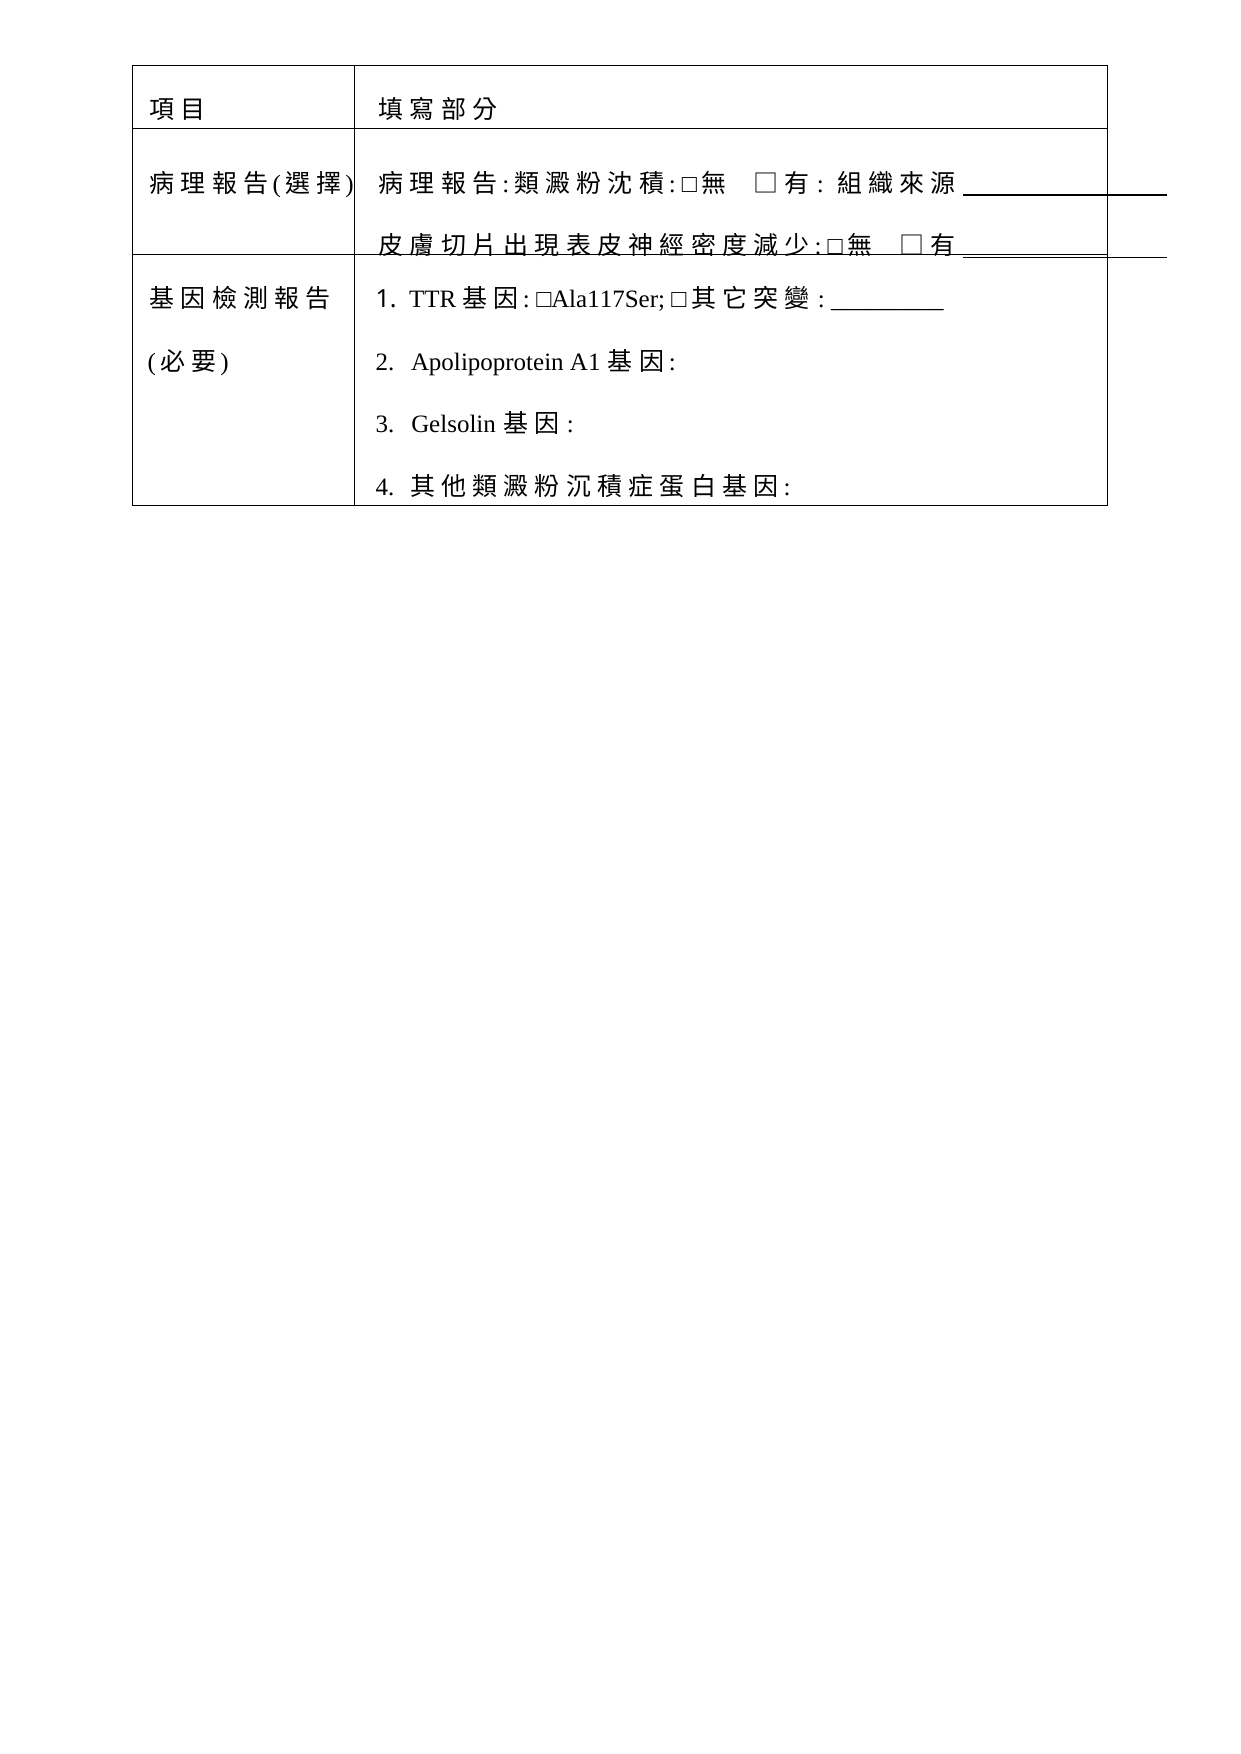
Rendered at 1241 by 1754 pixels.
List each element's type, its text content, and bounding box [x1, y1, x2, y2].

table_cell TTR基因: □Ala117Ser; □其它突變: _________ Apolipoprotein A1基因: Gelsolin基因: 其他類澱粉沉積症蛋白基因: [355, 255, 1107, 505]
table_cell 病理報告:類澱粉沈積: □無 □有: 組織來源 皮膚切片出現表皮神經密度減少: □無 □有 [355, 129, 1107, 254]
table_cell 基因檢測報告 (必要) [133, 255, 354, 505]
table_header 填寫部分 [355, 66, 1107, 128]
table_header 項目 [133, 66, 354, 128]
table_cell 病理報告(選擇) [133, 129, 354, 254]
